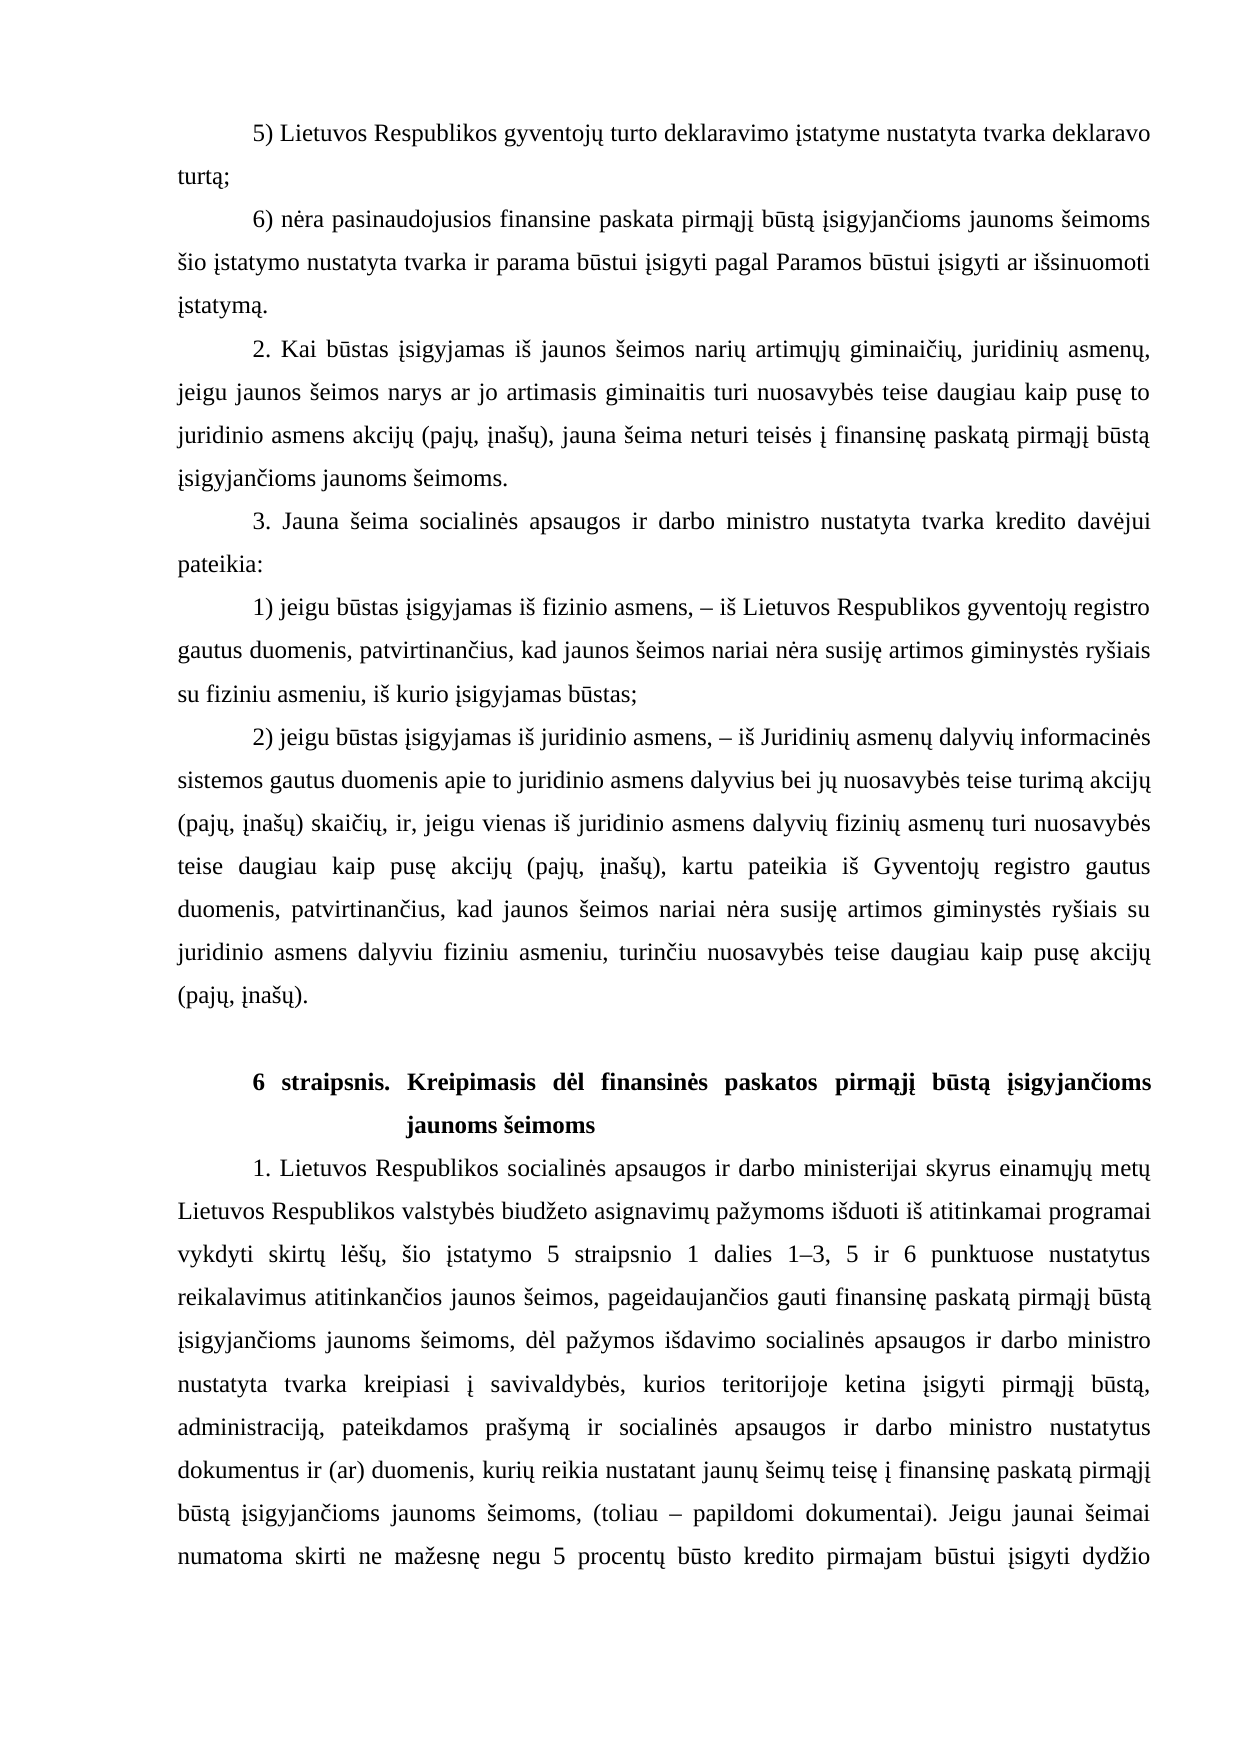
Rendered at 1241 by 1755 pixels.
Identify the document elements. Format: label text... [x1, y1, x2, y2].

text 3. Jauna šeima socialinės apsaugos ir darbo ministro nustatyta tvarka kredito davėjui pateikia: [177, 506, 1152, 578]
text 5) Lietuvos Respublikos gyventojų turto deklaravimo įstatyme nustatyta tvarka deklaravo turtą; [177, 118, 1152, 190]
text 2. Kai būstas įsigyjamas iš jaunos šeimos narių artimųjų giminaičių, juridinių asmenų, jeigu jaunos šeimos narys ar jo artimasis giminaitis turi nuosavybės teise daugiau kaip pusę to juridinio asmens akcijų (pajų, įnašų), jauna šeima neturi teisės į finansinę paskatą pirmąjį būstą įsigyjančioms jaunoms šeimoms. [177, 334, 1152, 492]
text 6) nėra pasinaudojusios finansine paskata pirmąjį būstą įsigyjančioms jaunoms šeimoms šio įstatymo nustatyta tvarka ir parama būstui įsigyti pagal Paramos būstui įsigyti ar išsinuomoti įstatymą. [177, 204, 1152, 319]
text 1. Lietuvos Respublikos socialinės apsaugos ir darbo ministerijai skyrus einamųjų metų Lietuvos Respublikos valstybės biudžeto asignavimų pažymoms išduoti iš atitinkamai programai vykdyti skirtų lėšų, šio įstatymo 5 straipsnio 1 dalies 1–3, 5 ir 6 punktuose nustatytus reikalavimus atitinkančios jaunos šeimos, pageidaujančios gauti finansinę paskatą pirmąjį būstą įsigyjančioms jaunoms šeimoms, dėl pažymos išdavimo socialinės apsaugos ir darbo ministro nustatyta tvarka kreipiasi į savivaldybės, kurios teritorijoje ketina įsigyti pirmąjį būstą, administraciją, pateikdamos prašymą ir socialinės apsaugos ir darbo ministro nustatytus dokumentus ir (ar) duomenis, kurių reikia nustatant jaunų šeimų teisę į finansinę paskatą pirmąjį būstą įsigyjančioms jaunoms šeimoms, (toliau – papildomi dokumentai). Jeigu jaunai šeimai numatoma skirti ne mažesnę negu 5 procentų būsto kredito pirmajam būstui įsigyti dydžio [177, 1153, 1152, 1570]
text 6 straipsnis. Kreipimasis dėl finansinės paskatos pirmąjį būstą įsigyjančioms jaunoms šeimoms [252, 1067, 1152, 1139]
text 1) jeigu būstas įsigyjamas iš fizinio asmens, – iš Lietuvos Respublikos gyventojų registro gautus duomenis, patvirtinančius, kad jaunos šeimos nariai nėra susiję artimos giminystės ryšiais su fiziniu asmeniu, iš kurio įsigyjamas būstas; [177, 592, 1152, 707]
text 2) jeigu būstas įsigyjamas iš juridinio asmens, – iš Juridinių asmenų dalyvių informacinės sistemos gautus duomenis apie to juridinio asmens dalyvius bei jų nuosavybės teise turimą akcijų (pajų, įnašų) skaičių, ir, jeigu vienas iš juridinio asmens dalyvių fizinių asmenų turi nuosavybės teise daugiau kaip pusę akcijų (pajų, įnašų), kartu pateikia iš Gyventojų registro gautus duomenis, patvirtinančius, kad jaunos šeimos nariai nėra susiję artimos giminystės ryšiais su juridinio asmens dalyviu fiziniu asmeniu, turinčiu nuosavybės teise daugiau kaip pusę akcijų (pajų, įnašų). [177, 722, 1152, 1009]
